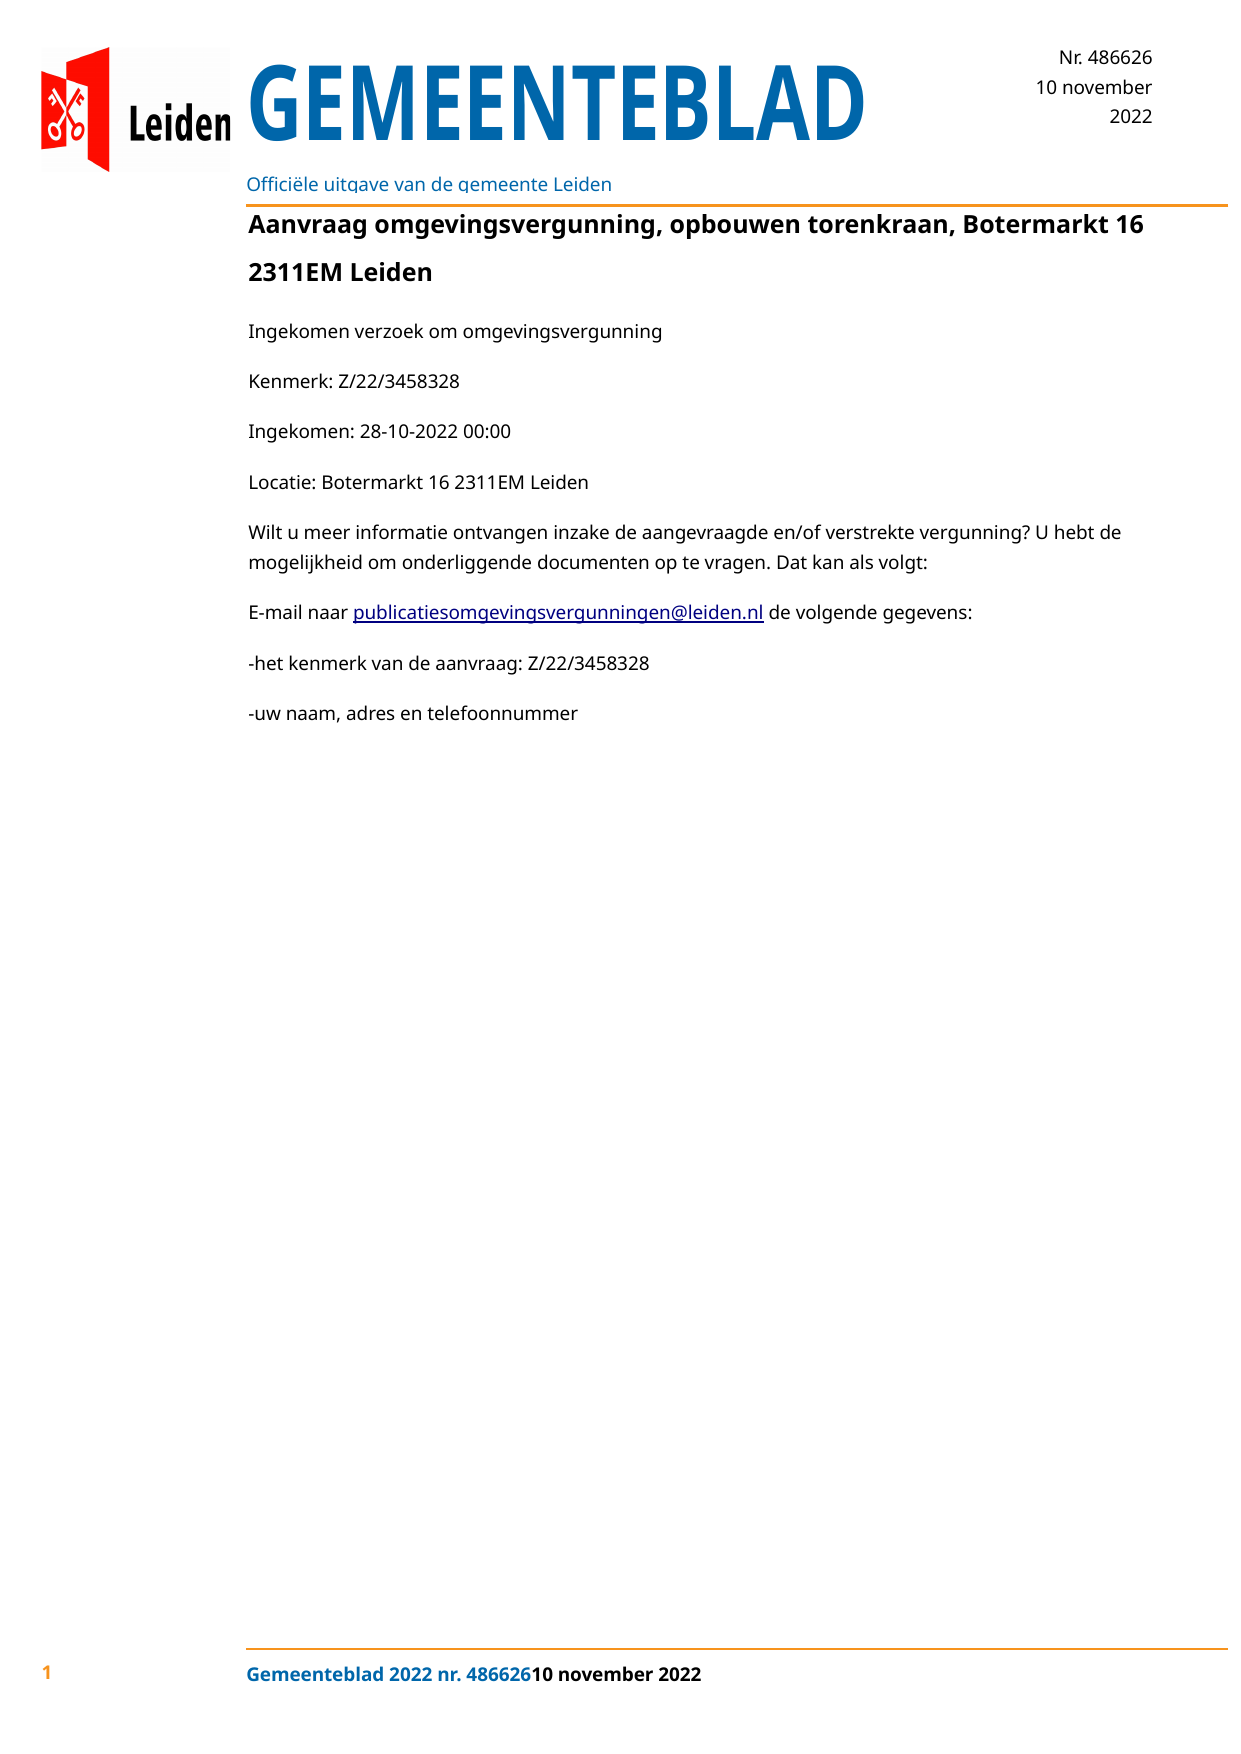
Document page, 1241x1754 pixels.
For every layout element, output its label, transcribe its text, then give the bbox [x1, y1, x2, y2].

text Locatie: Botermarkt 16 2311EM Leiden [248, 469, 1152, 495]
text Ingekomen verzoek om omgevingsvergunning [248, 318, 1152, 344]
text -uw naam, adres en telefoonnummer [248, 700, 1152, 726]
text Aanvraag omgevingsvergunning, opbouwen torenkraan, Botermarkt 16 2311EM Leiden [248, 207, 1152, 288]
text Ingekomen: 28-10-2022 00:00 [248, 419, 1152, 444]
text Wilt u meer informatie ontvangen inzake de aangevraagde en/of verstrekte vergunning? U hebt de mogelijkheid om onderliggende documenten op te vragen. Dat kan als volgt: [248, 519, 1152, 575]
text E-mail naar publicatiesomgevingsvergunningen@leiden.nl de volgende gegevens: [248, 599, 1152, 625]
text Kenmerk: Z/22/3458328 [248, 368, 1152, 394]
picture [41, 47, 231, 172]
text -het kenmerk van de aanvraag: Z/22/3458328 [248, 650, 1152, 676]
